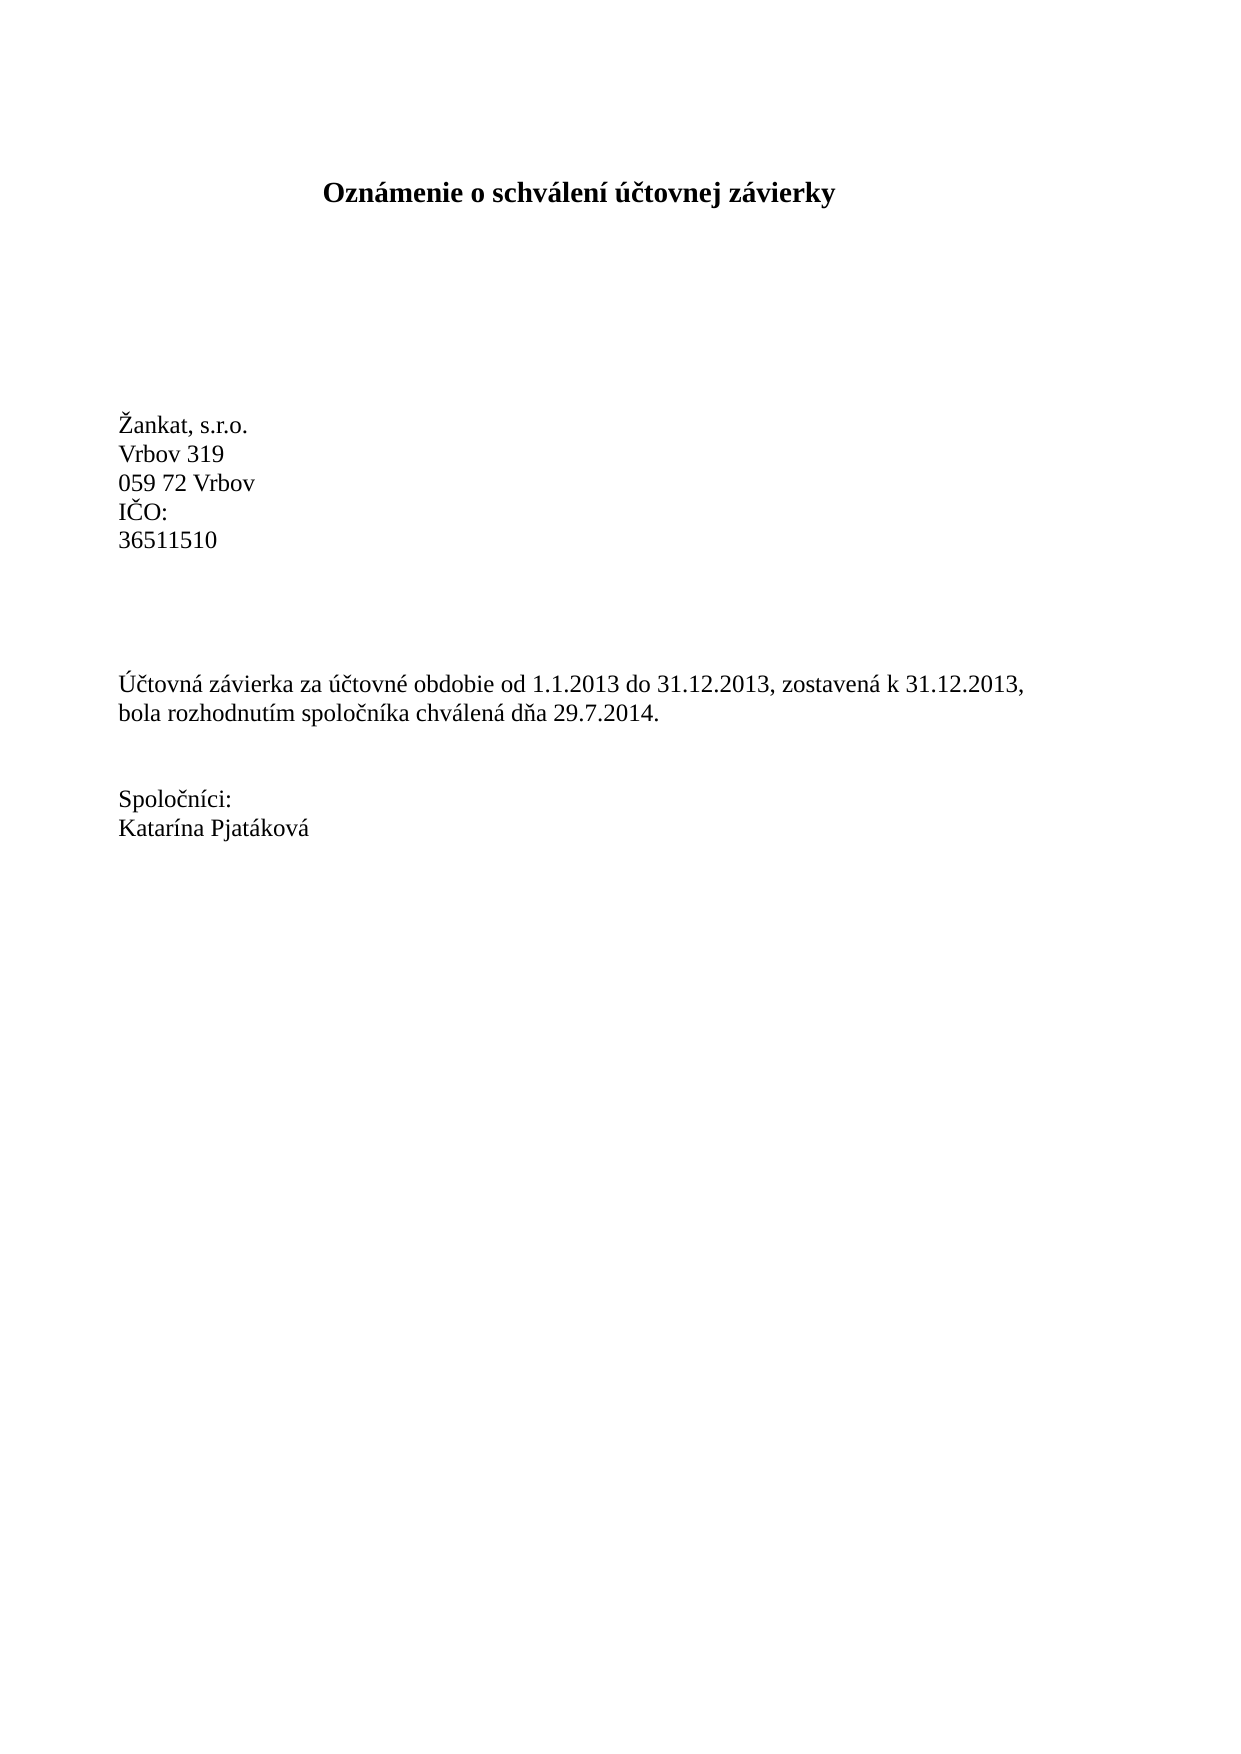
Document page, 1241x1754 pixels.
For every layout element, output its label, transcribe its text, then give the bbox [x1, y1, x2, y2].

text Oznámenie o schválení účtovnej závierky [118, 176, 1122, 209]
text Účtovná závierka za účtovné obdobie od 1.1.2013 do 31.12.2013, zostavená k 31.12.2013, [118, 669, 1122, 698]
text Žankat, s.r.o. [118, 410, 1122, 439]
text 36511510 [118, 525, 1122, 554]
text Spoločníci: [118, 784, 1122, 813]
text Vrbov 319 [118, 439, 1122, 468]
text IČO: [118, 497, 1122, 525]
text bola rozhodnutím spoločníka chválená dňa 29.7.2014. [118, 698, 1122, 727]
text Katarína Pjatáková [118, 813, 1122, 842]
text 059 72 Vrbov [118, 468, 1122, 497]
